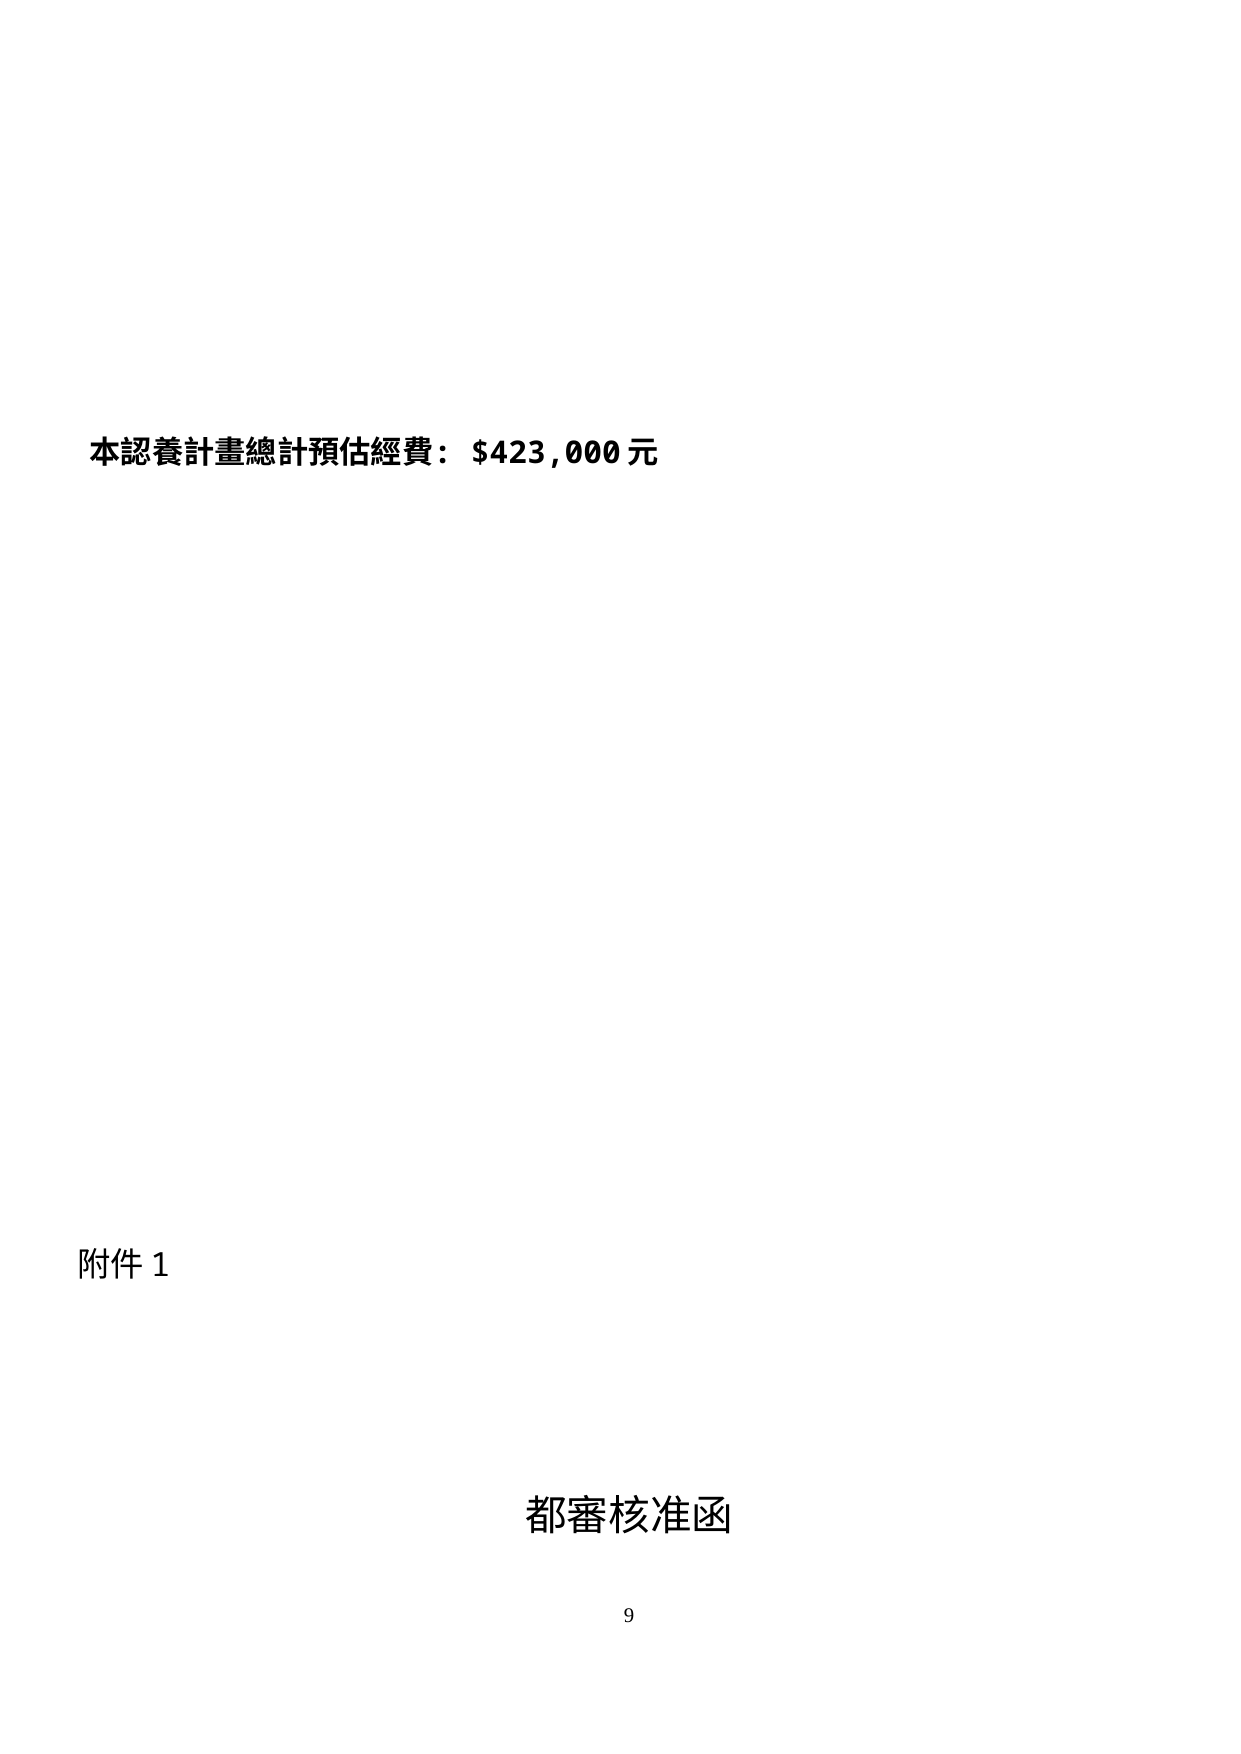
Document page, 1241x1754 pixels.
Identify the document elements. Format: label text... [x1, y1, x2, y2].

text 本認養計畫總計預估經費: $423,000元 [89, 408, 1200, 471]
text 附件1 [77, 1221, 1181, 1283]
text 都審核准函 [77, 1471, 1181, 1533]
